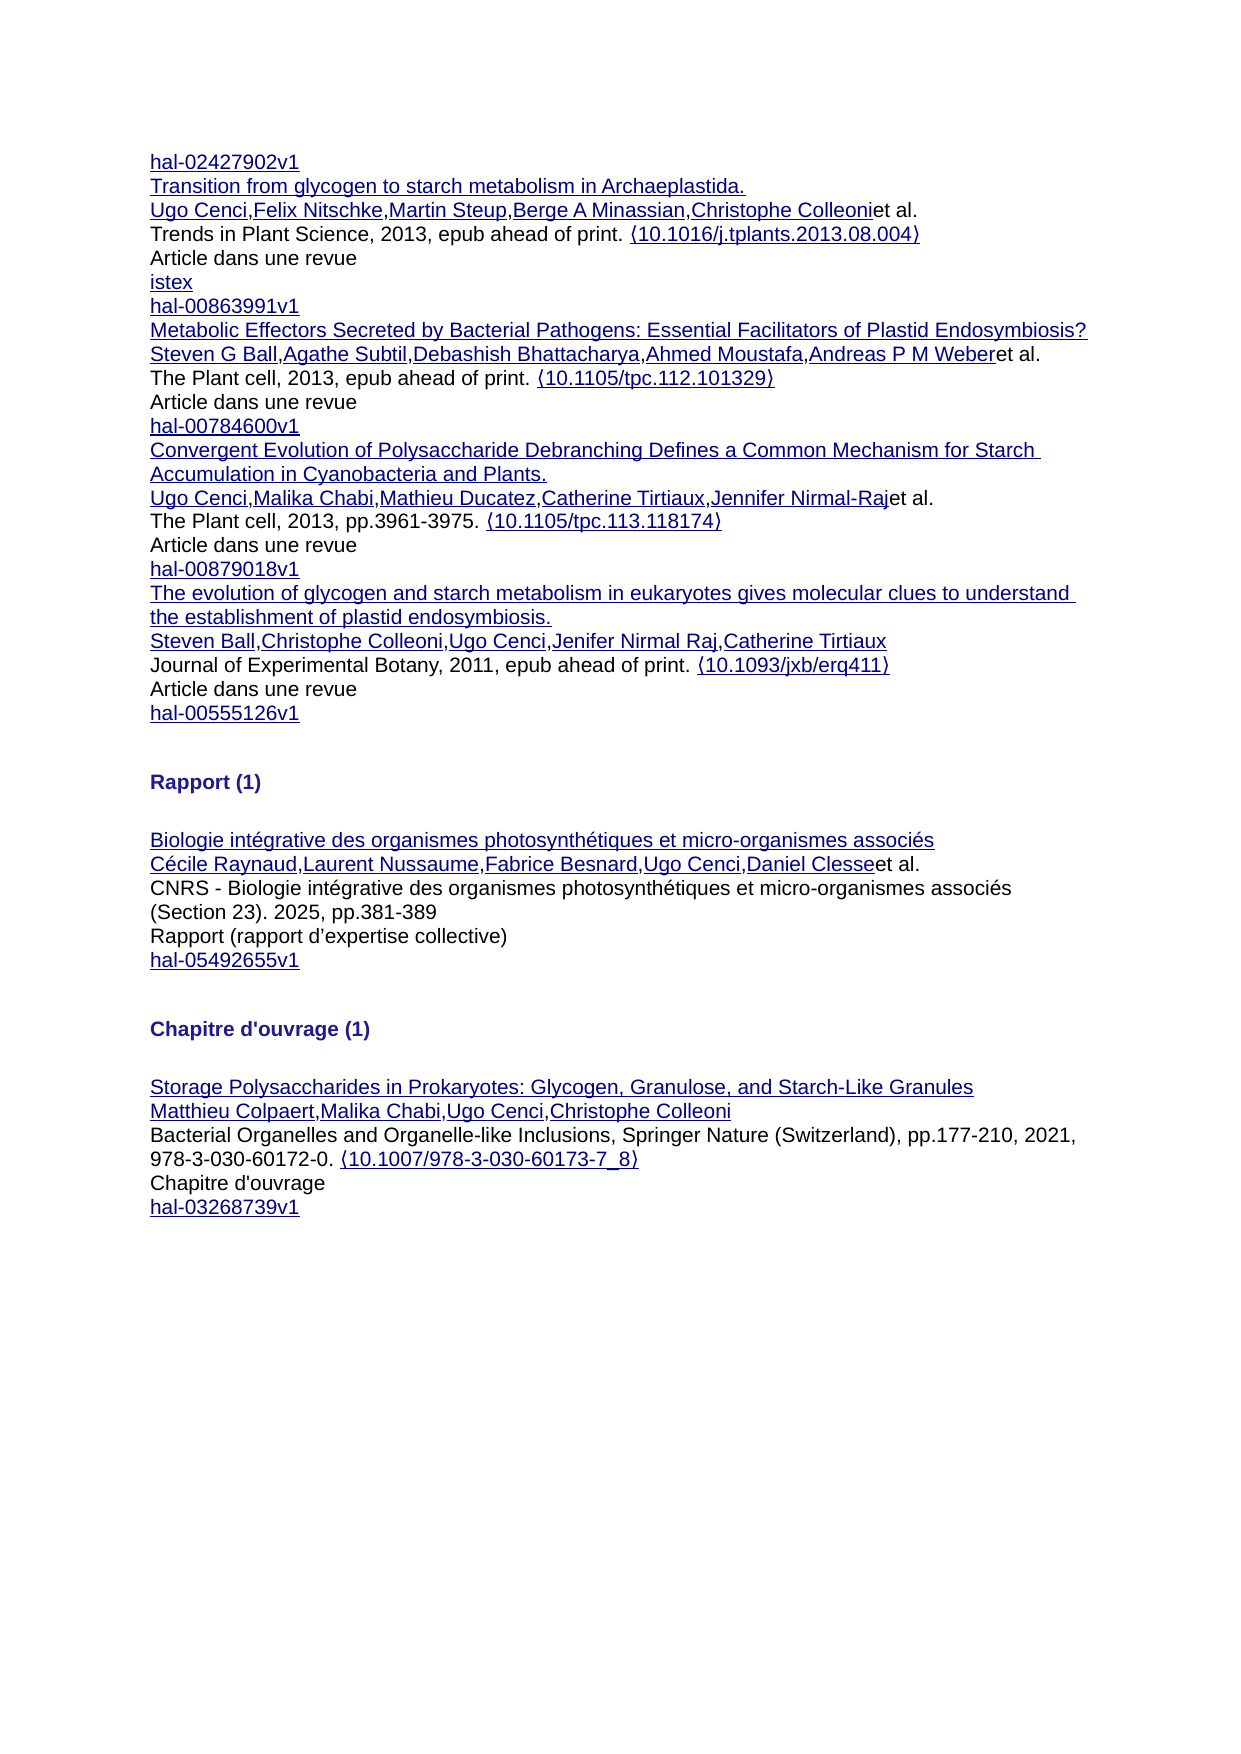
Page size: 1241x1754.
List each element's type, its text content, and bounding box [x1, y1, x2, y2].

table_cell The evolution of glycogen and starch metabolism in eukaryotes gives molecular clues to understand the establishment of plastid endosymbiosis. Steven Ball,Christophe Colleoni,Ugo Cenci,Jenifer Nirmal Raj,Catherine Tirtiaux Journal of Experimental Botany, 2011, epub ahead of print. ⟨10.1093/jxb/erq411⟩ Article dans une revue hal-00555126v1 [150, 581, 1090, 725]
table_cell hal-02427902v1 [150, 150, 1090, 174]
table_header Biologie intégrative des organismes photosynthétiques et micro-organismes associés Cécile Raynaud,Laurent Nussaume,Fabrice Besnard,Ugo Cenci,Daniel Clesseet al. CNRS - Biologie intégrative des organismes photosynthétiques et micro-organismes associés (Section 23). 2025, pp.381-389 Rapport (rapport d’expertise collective) hal-05492655v1 [150, 828, 1090, 972]
table_cell Transition from glycogen to starch metabolism in Archaeplastida. Ugo Cenci,Felix Nitschke,Martin Steup,Berge A Minassian,Christophe Colleoniet al. Trends in Plant Science, 2013, epub ahead of print. ⟨10.1016/j.tplants.2013.08.004⟩ Article dans une revue istex hal-00863991v1 [150, 174, 1090, 318]
table_header Storage Polysaccharides in Prokaryotes: Glycogen, Granulose, and Starch-Like Granules Matthieu Colpaert,Malika Chabi,Ugo Cenci,Christophe Colleoni Bacterial Organelles and Organelle-like Inclusions, Springer Nature (Switzerland), pp.177-210, 2021, 978-3-030-60172-0. ⟨10.1007/978-3-030-60173-7_8⟩ Chapitre d'ouvrage hal-03268739v1 [150, 1075, 1090, 1219]
subtitle Rapport (1) [150, 770, 1090, 794]
table_cell Metabolic Effectors Secreted by Bacterial Pathogens: Essential Facilitators of Plastid Endosymbiosis? Steven G Ball,Agathe Subtil,Debashish Bhattacharya,Ahmed Moustafa,Andreas P M Weberet al. The Plant cell, 2013, epub ahead of print. ⟨10.1105/tpc.112.101329⟩ Article dans une revue hal-00784600v1 [150, 318, 1090, 437]
table_cell Convergent Evolution of Polysaccharide Debranching Defines a Common Mechanism for Starch Accumulation in Cyanobacteria and Plants. Ugo Cenci,Malika Chabi,Mathieu Ducatez,Catherine Tirtiaux,Jennifer Nirmal-Rajet al. The Plant cell, 2013, pp.3961-3975. ⟨10.1105/tpc.113.118174⟩ Article dans une revue hal-00879018v1 [150, 438, 1090, 581]
subtitle Chapitre d'ouvrage (1) [150, 1017, 1090, 1041]
